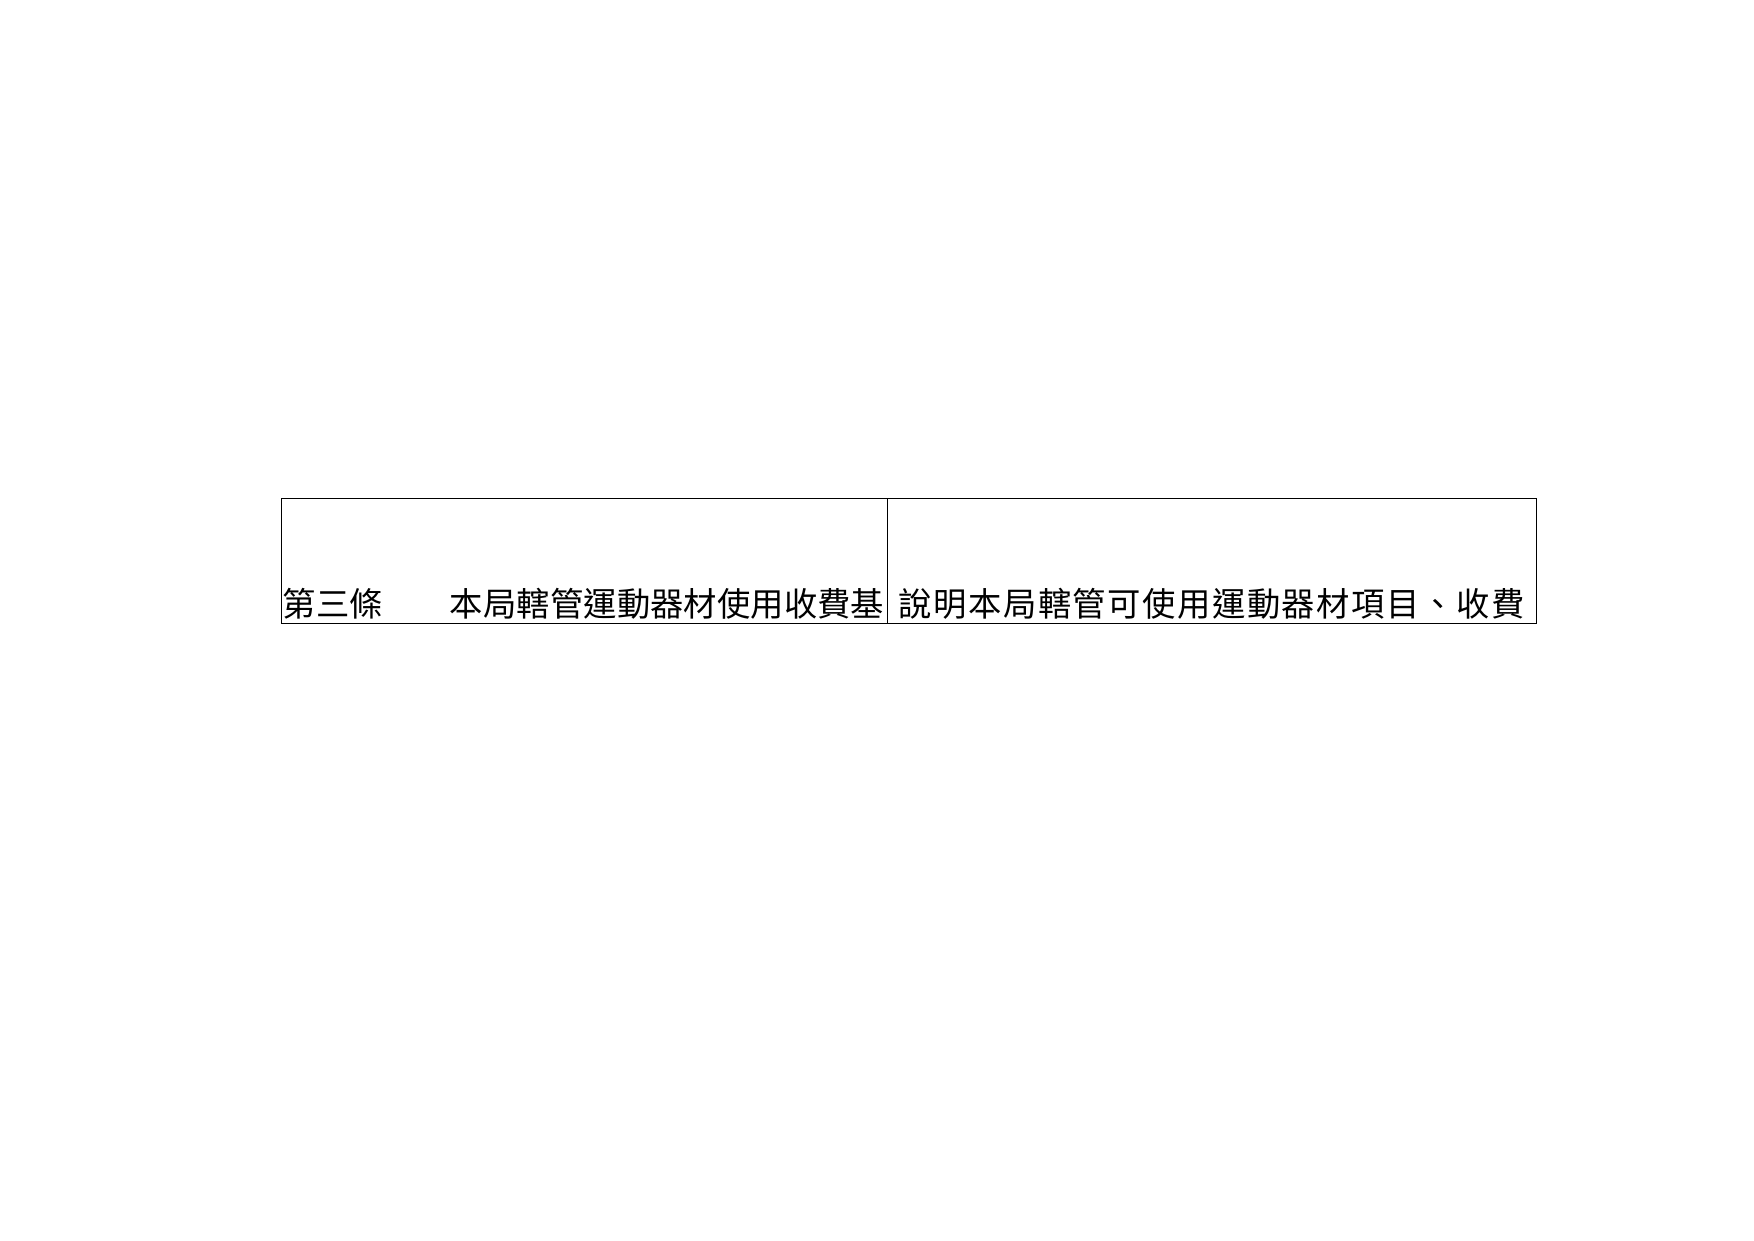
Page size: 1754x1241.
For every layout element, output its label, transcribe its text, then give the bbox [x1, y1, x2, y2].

table_cell 第三條 本局轄管運動器材使用收費基 [282, 499, 887, 623]
table_cell 說明本局轄管可使用運動器材項目、收費 [888, 499, 1536, 623]
